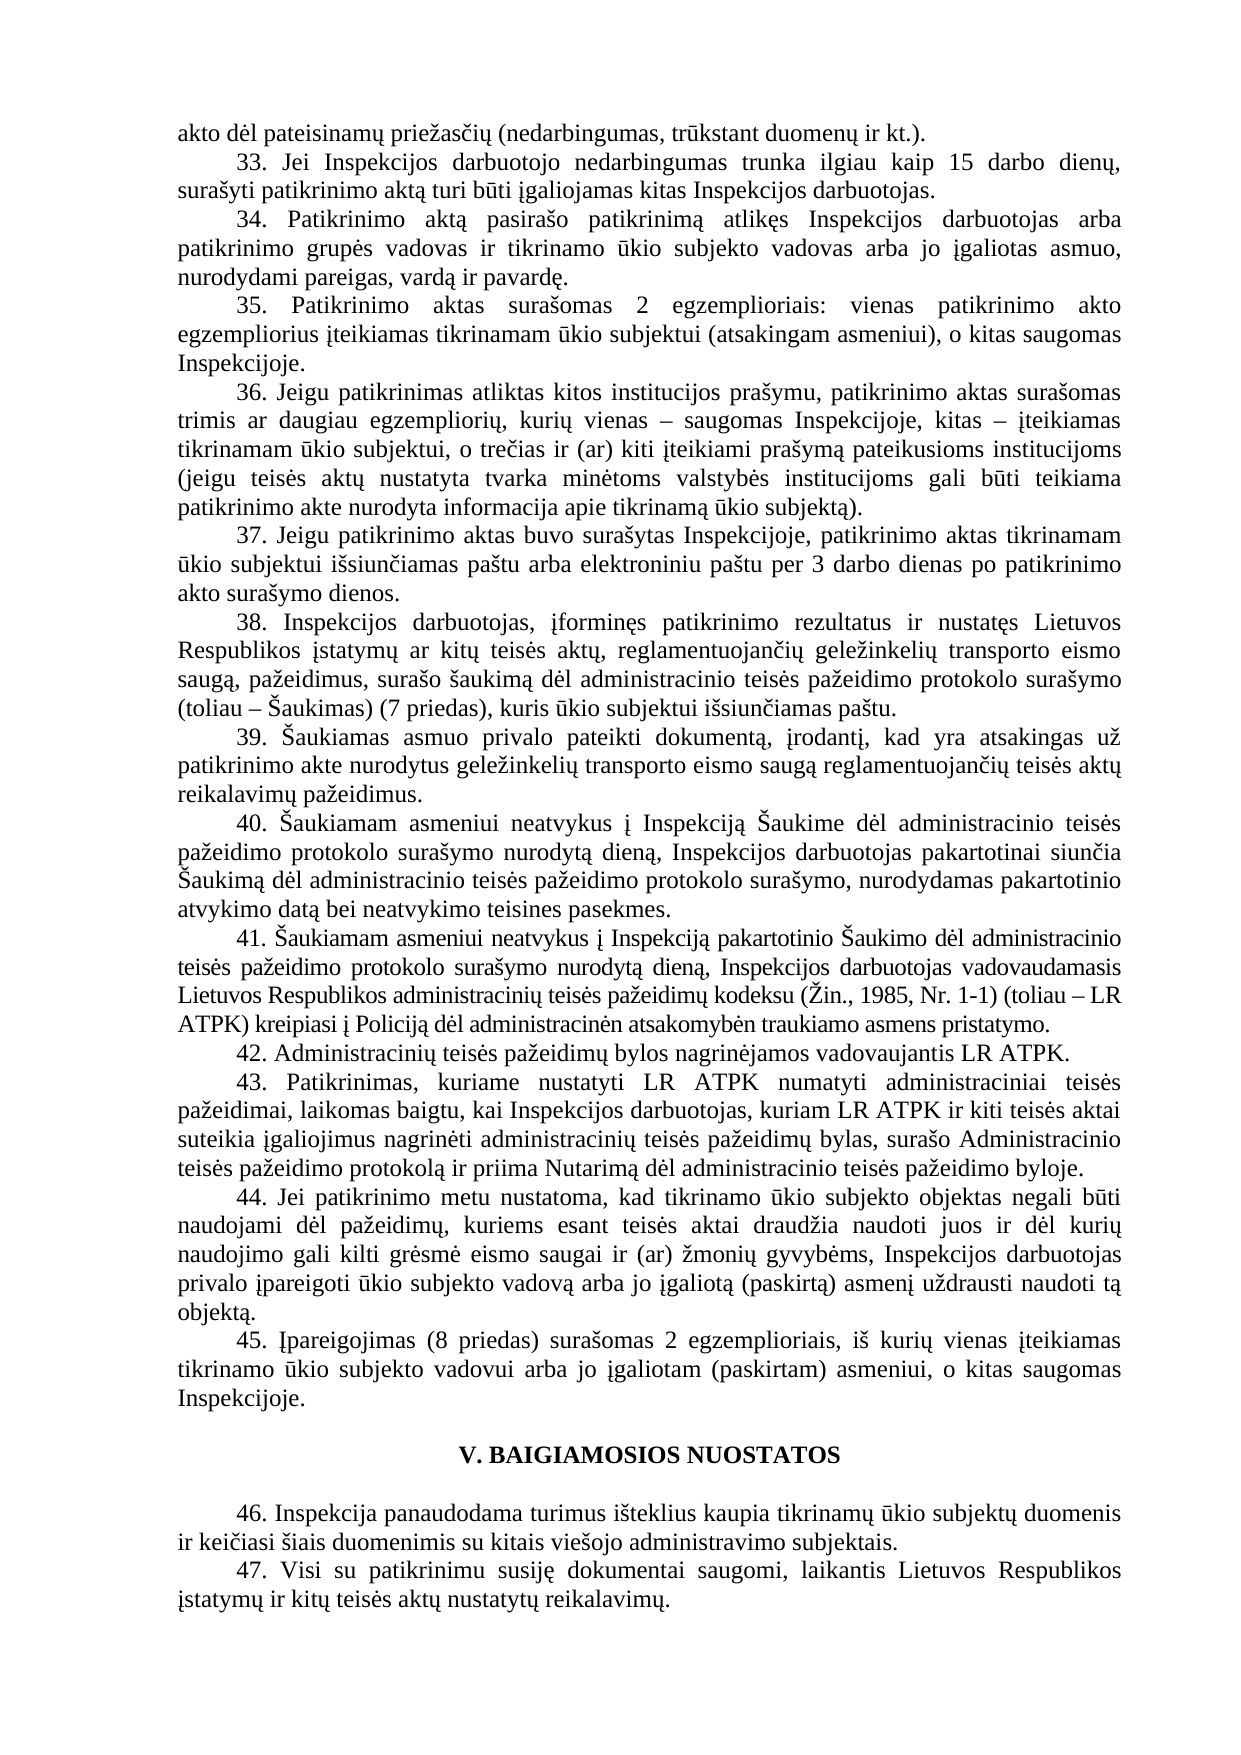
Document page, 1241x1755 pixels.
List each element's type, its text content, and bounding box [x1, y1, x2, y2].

text akto dėl pateisinamų priežasčių (nedarbingumas, trūkstant duomenų ir kt.). [177, 118, 1122, 147]
text 34. Patikrinimo aktą pasirašo patikrinimą atlikęs Inspekcijos darbuotojas arba patikrinimo grupės vadovas ir tikrinamo ūkio subjekto vadovas arba jo įgaliotas asmuo, nurodydami pareigas, vardą ir pavardę. [177, 204, 1122, 291]
text 43. Patikrinimas, kuriame nustatyti LR ATPK numatyti administraciniai teisės pažeidimai, laikomas baigtu, kai Inspekcijos darbuotojas, kuriam LR ATPK ir kiti teisės aktai suteikia įgaliojimus nagrinėti administracinių teisės pažeidimų bylas, surašo Administracinio teisės pažeidimo protokolą ir priima Nutarimą dėl administracinio teisės pažeidimo byloje. [177, 1067, 1122, 1182]
text 47. Visi su patikrinimu susiję dokumentai saugomi, laikantis Lietuvos Respublikos įstatymų ir kitų teisės aktų nustatytų reikalavimų. [177, 1556, 1122, 1613]
text 38. Inspekcijos darbuotojas, įforminęs patikrinimo rezultatus ir nustatęs Lietuvos Respublikos įstatymų ar kitų teisės aktų, reglamentuojančių geležinkelių transporto eismo saugą, pažeidimus, surašo šaukimą dėl administracinio teisės pažeidimo protokolo surašymo (toliau – šaukimas) (7 priedas), kuris ūkio subjektui išsiunčiamas paštu. [177, 607, 1122, 722]
text 35. Patikrinimo aktas surašomas 2 egzemplioriais: vienas patikrinimo akto egzempliorius įteikiamas tikrinamam ūkio subjektui (atsakingam asmeniui), o kitas saugomas Inspekcijoje. [177, 291, 1122, 377]
text 33. Jei Inspekcijos darbuotojo nedarbingumas trunka ilgiau kaip 15 darbo dienų, surašyti patikrinimo aktą turi būti įgaliojamas kitas Inspekcijos darbuotojas. [177, 147, 1122, 204]
text 44. Jei patikrinimo metu nustatoma, kad tikrinamo ūkio subjekto objektas negali būti naudojami dėl pažeidimų, kuriems esant teisės aktai draudžia naudoti juos ir dėl kurių naudojimo gali kilti grėsmė eismo saugai ir (ar) žmonių gyvybėms, Inspekcijos darbuotojas privalo įpareigoti ūkio subjekto vadovą arba jo įgaliotą (paskirtą) asmenį uždrausti naudoti tą objektą. [177, 1182, 1122, 1326]
text 37. Jeigu patikrinimo aktas buvo surašytas Inspekcijoje, patikrinimo aktas tikrinamam ūkio subjektui išsiunčiamas paštu arba elektroniniu paštu per 3 darbo dienas po patikrinimo akto surašymo dienos. [177, 521, 1122, 607]
text 42. Administracinių teisės pažeidimų bylos nagrinėjamos vadovaujantis LR ATPK. [177, 1038, 1122, 1067]
text 40. Šaukiamam asmeniui neatvykus į Inspekciją Šaukime dėl administracinio teisės pažeidimo protokolo surašymo nurodytą dieną, Inspekcijos darbuotojas pakartotinai siunčia Šaukimą dėl administracinio teisės pažeidimo protokolo surašymo, nurodydamas pakartotinio atvykimo datą bei neatvykimo teisines pasekmes. [177, 808, 1122, 923]
text 36. Jeigu patikrinimas atliktas kitos institucijos prašymu, patikrinimo aktas surašomas trimis ar daugiau egzempliorių, kurių vienas – saugomas Inspekcijoje, kitas – įteikiamas tikrinamam ūkio subjektui, o trečias ir (ar) kiti įteikiami prašymą pateikusioms institucijoms (jeigu teisės aktų nustatyta tvarka minėtoms valstybės institucijoms gali būti teikiama patikrinimo akte nurodyta informacija apie tikrinamą ūkio subjektą). [177, 377, 1122, 521]
text 41. Šaukiamam asmeniui neatvykus į Inspekciją pakartotinio Šaukimo dėl administracinio teisės pažeidimo protokolo surašymo nurodytą dieną, Inspekcijos darbuotojas vadovaudamasis Lietuvos Respublikos administracinių teisės pažeidimų kodeksu (Žin., 1985, Nr. 1-1) (toliau – LR ATPK) kreipiasi į Policiją dėl administracinėn atsakomybėn traukiamo asmens pristatymo. [177, 923, 1122, 1038]
text 39. Šaukiamas asmuo privalo pateikti dokumentą, įrodantį, kad yra atsakingas už patikrinimo akte nurodytus geležinkelių transporto eismo saugą reglamentuojančių teisės aktų reikalavimų pažeidimus. [177, 722, 1122, 808]
text 45. Įpareigojimas (8 priedas) surašomas 2 egzemplioriais, iš kurių vienas įteikiamas tikrinamo ūkio subjekto vadovui arba jo įgaliotam (paskirtam) asmeniui, o kitas saugomas Inspekcijoje. [177, 1326, 1122, 1412]
text V. BAIGIAMOSIOS NUOSTATOS [177, 1441, 1122, 1469]
text 46. Inspekcija panaudodama turimus išteklius kaupia tikrinamų ūkio subjektų duomenis ir keičiasi šiais duomenimis su kitais viešojo administravimo subjektais. [177, 1498, 1122, 1556]
